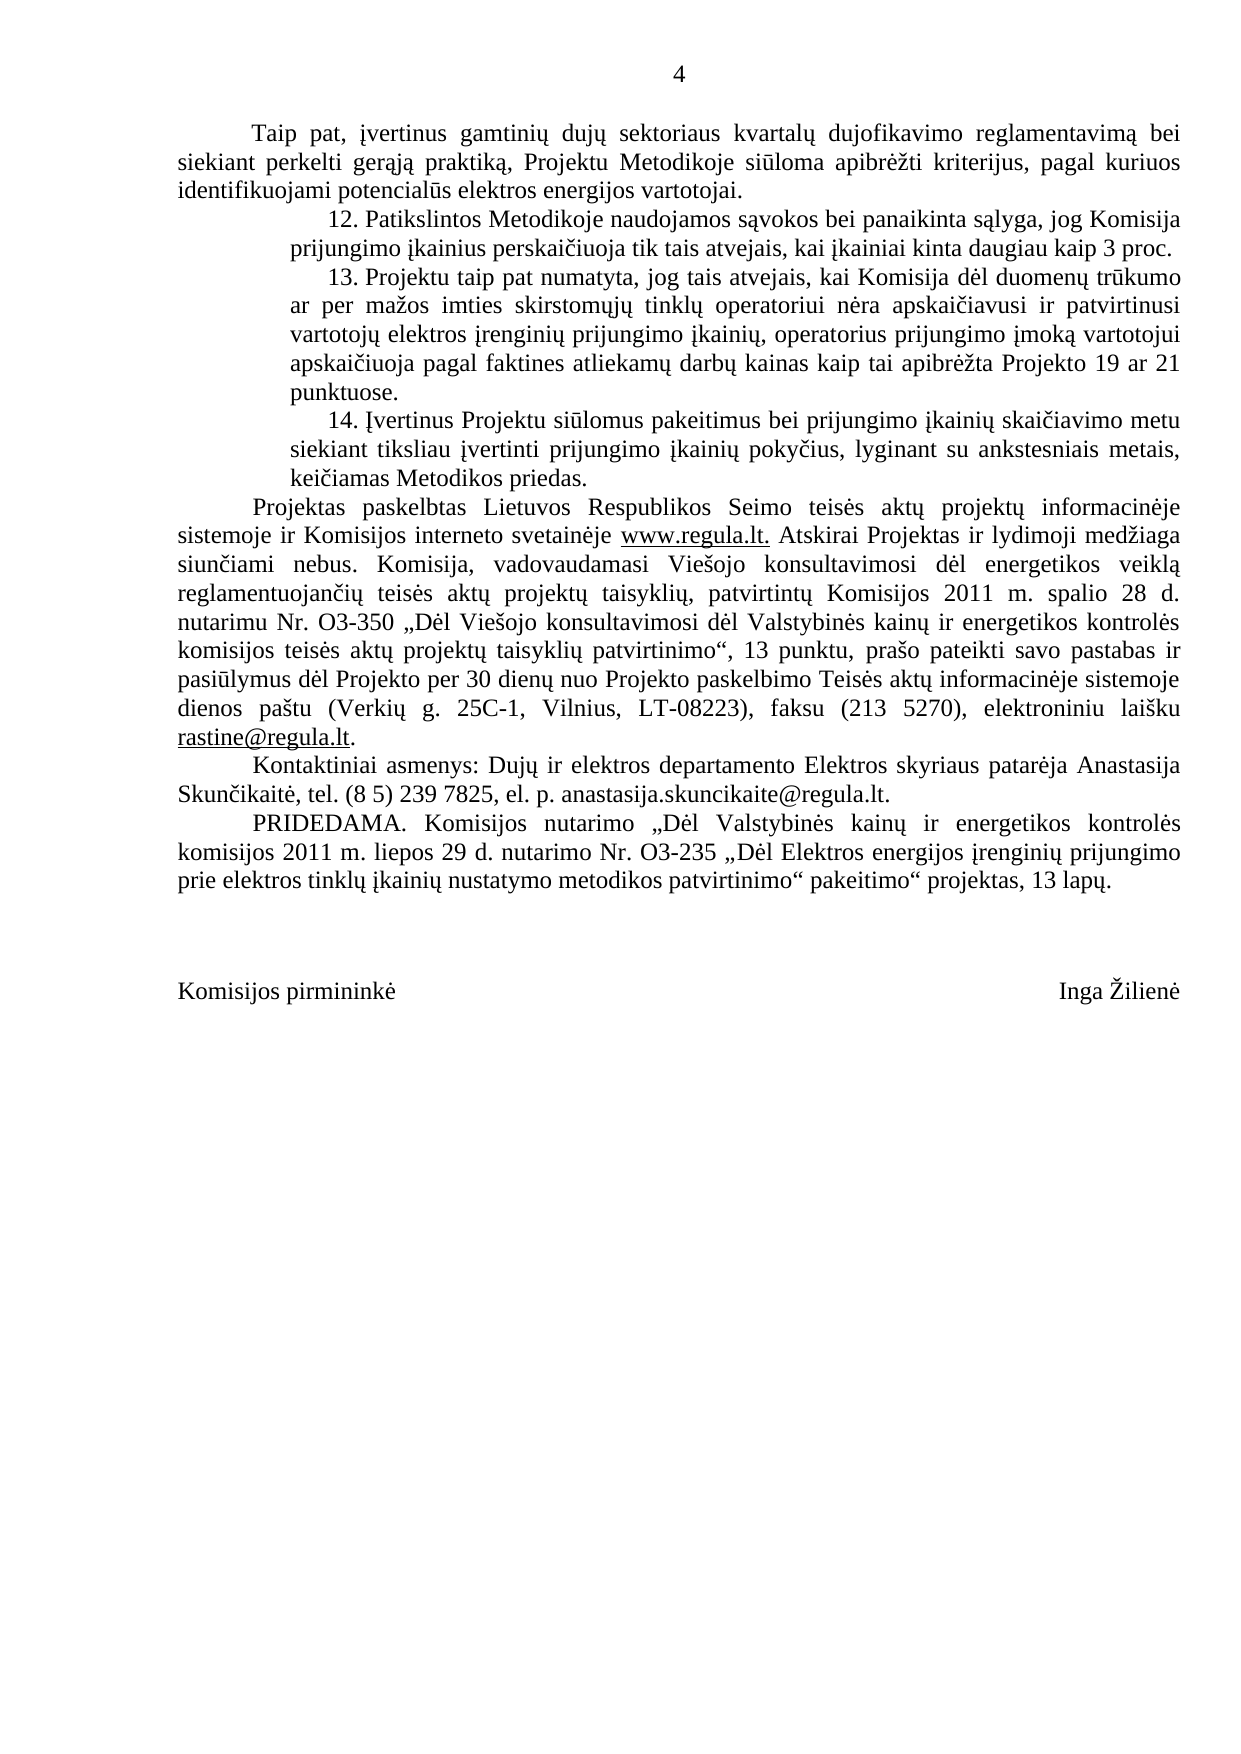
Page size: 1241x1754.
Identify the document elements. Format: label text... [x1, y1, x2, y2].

list Patikslintos Metodikoje naudojamos sąvokos bei panaikinta sąlyga, jog Komisija prijungimo įkainius perskaičiuoja tik tais atvejais, kai įkainiai kinta daugiau kaip 3 proc. [252, 204, 1181, 262]
text PRIDEDAMA. Komisijos nutarimo „Dėl Valstybinės kainų ir energetikos kontrolės komisijos 2011 m. liepos 29 d. nutarimo Nr. O3-235 „Dėl Elektros energijos įrenginių prijungimo prie elektros tinklų įkainių nustatymo metodikos patvirtinimo“ pakeitimo“ projektas, 13 lapų. [177, 808, 1181, 894]
text Taip pat, įvertinus gamtinių dujų sektoriaus kvartalų dujofikavimo reglamentavimą bei siekiant perkelti gerąją praktiką, Projektu Metodikoje siūloma apibrėžti kriterijus, pagal kuriuos identifikuojami potencialūs elektros energijos vartotojai. [177, 118, 1181, 204]
list Projektu taip pat numatyta, jog tais atvejais, kai Komisija dėl duomenų trūkumo ar per mažos imties skirstomųjų tinklų operatoriui nėra apskaičiavusi ir patvirtinusi vartotojų elektros įrenginių prijungimo įkainių, operatorius prijungimo įmoką vartotojui apskaičiuoja pagal faktines atliekamų darbų kainas kaip tai apibrėžta Projekto 19 ar 21 punktuose. [252, 262, 1181, 406]
list Įvertinus Projektu siūlomus pakeitimus bei prijungimo įkainių skaičiavimo metu siekiant tiksliau įvertinti prijungimo įkainių pokyčius, lyginant su ankstesniais metais, keičiamas Metodikos priedas. [252, 406, 1181, 492]
text Komisijos pirmininkė Inga Žilienė [177, 976, 1181, 1005]
text Projektas paskelbtas Lietuvos Respublikos Seimo teisės aktų projektų informacinėje sistemoje ir Komisijos interneto svetainėje www.regula.lt. Atskirai Projektas ir lydimoji medžiaga siunčiami nebus. Komisija, vadovaudamasi Viešojo konsultavimosi dėl energetikos veiklą reglamentuojančių teisės aktų projektų taisyklių, patvirtintų Komisijos 2011 m. spalio 28 d. nutarimu Nr. O3-350 „Dėl Viešojo konsultavimosi dėl Valstybinės kainų ir energetikos kontrolės komisijos teisės aktų projektų taisyklių patvirtinimo“, 13 punktu, prašo pateikti savo pastabas ir pasiūlymus dėl Projekto per 30 dienų nuo Projekto paskelbimo Teisės aktų informacinėje sistemoje dienos paštu (Verkių g. 25C-1, Vilnius, LT-08223), faksu (213 5270), elektroniniu laišku rastine@regula.lt. [177, 492, 1181, 751]
text Kontaktiniai asmenys: Dujų ir elektros departamento Elektros skyriaus patarėja Anastasija Skunčikaitė, tel. (8 5) 239 7825, el. p. anastasija.skuncikaite@regula.lt. [177, 751, 1181, 808]
